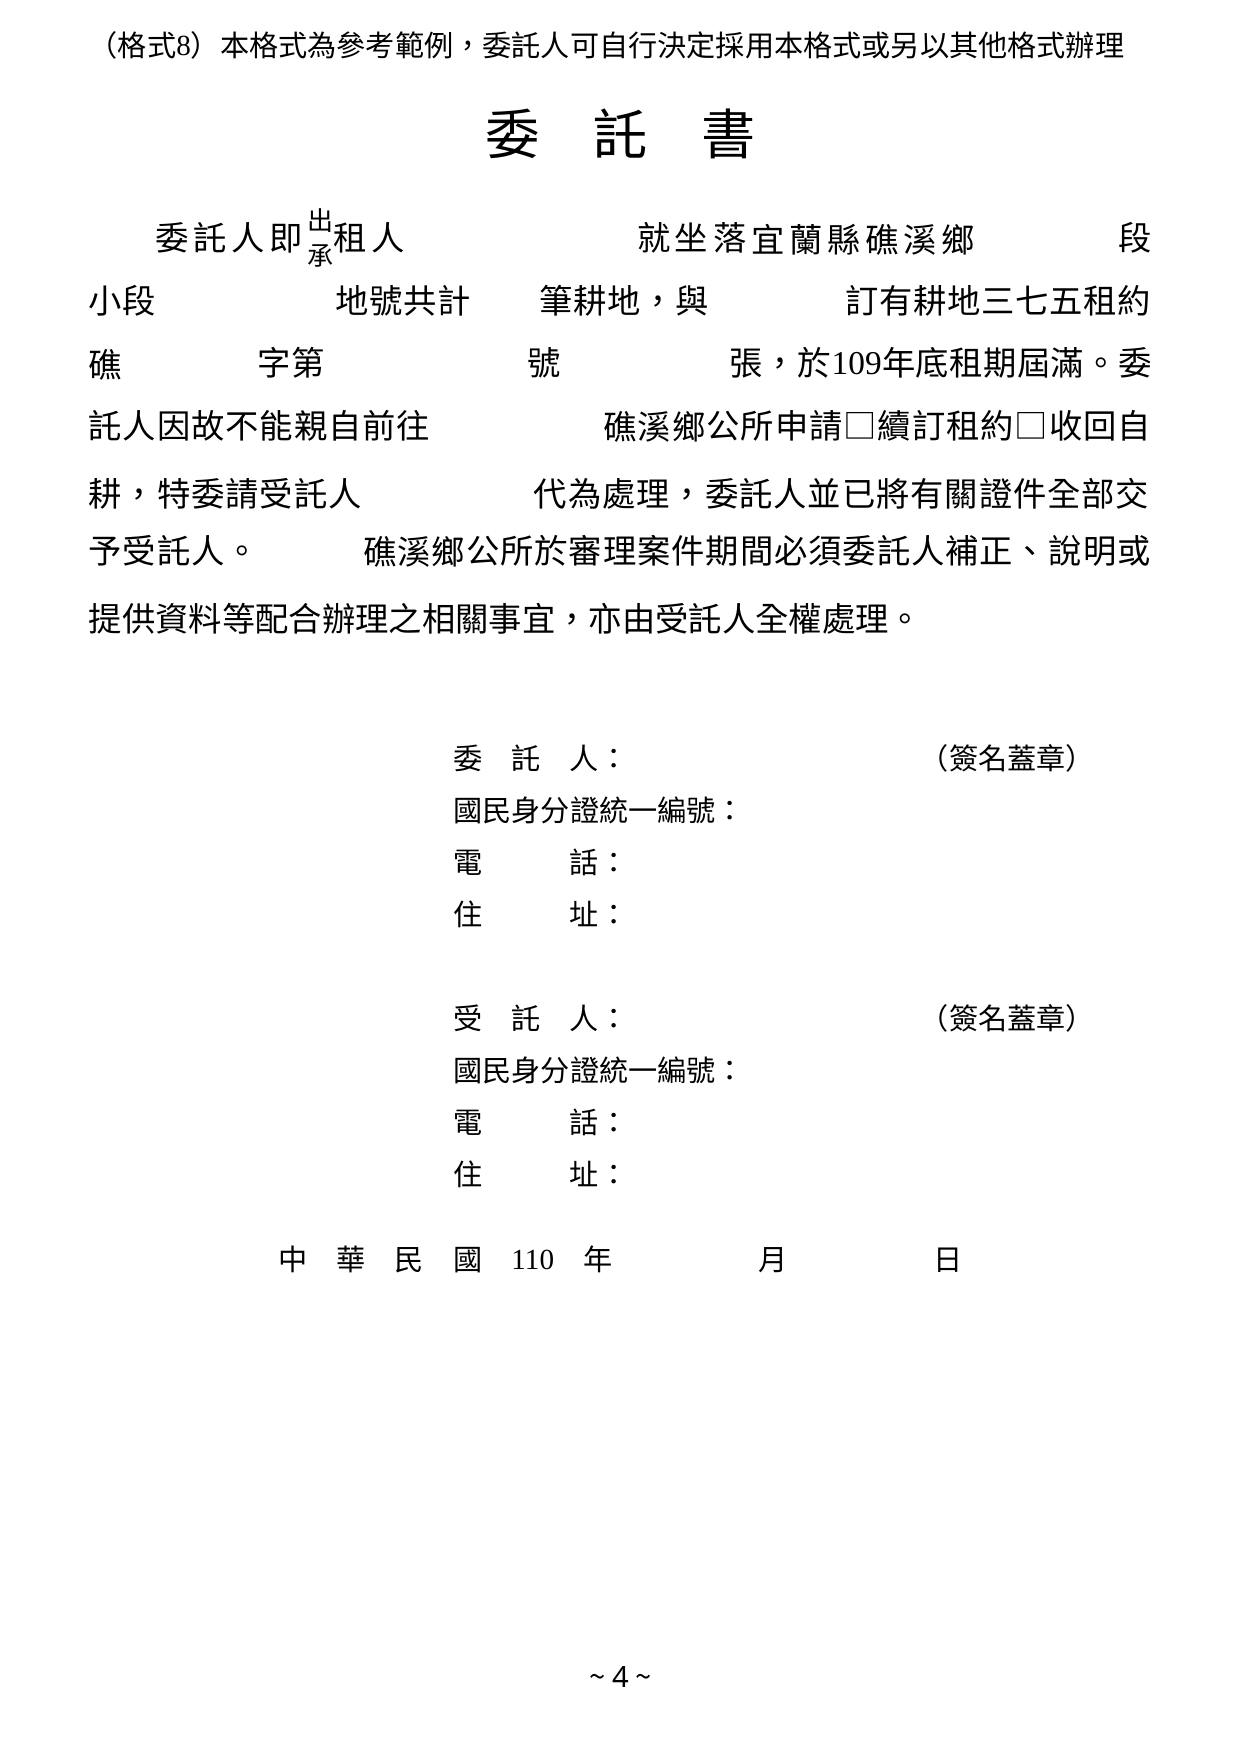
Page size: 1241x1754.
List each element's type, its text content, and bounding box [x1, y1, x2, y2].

text 受 託 人： （簽名蓋章） [453, 988, 1152, 1040]
text 國民身分證統一編號： [453, 779, 1152, 832]
text 中 華 民 國 110 年 月 日 [88, 1238, 1152, 1279]
text 住 址： [453, 1144, 1152, 1196]
text 電 話： [453, 1092, 1152, 1144]
text 國民身分證統一編號： [453, 1040, 1152, 1092]
text （格式8）本格式為參考範例，委託人可自行決定採用本格式或另以其他格式辦理 [88, 29, 1152, 61]
text 住 址： [453, 884, 1152, 936]
subtitle 委 託 書 [88, 102, 1152, 165]
text 委 託 人： （簽名蓋章） [453, 727, 1152, 779]
text 委託人即出承租人 就坐落宜蘭縣礁溪鄉 段 小段 地號共計 筆耕地，與 訂有耕地三七五租約礁 字第 號 張，於109年底租期屆滿。委託人因故不能親自前往 礁溪鄉公所申請□續訂租約□收回自耕，特委請受託人 代為處理，委託人並已將有關證件全部交予受託人。 礁溪鄉公所於審理案件期間必須委託人補正、說明或提供資料等配合辦理之相關事宜，亦由受託人全權處理。 [88, 207, 1152, 644]
text 電 話： [453, 832, 1152, 884]
